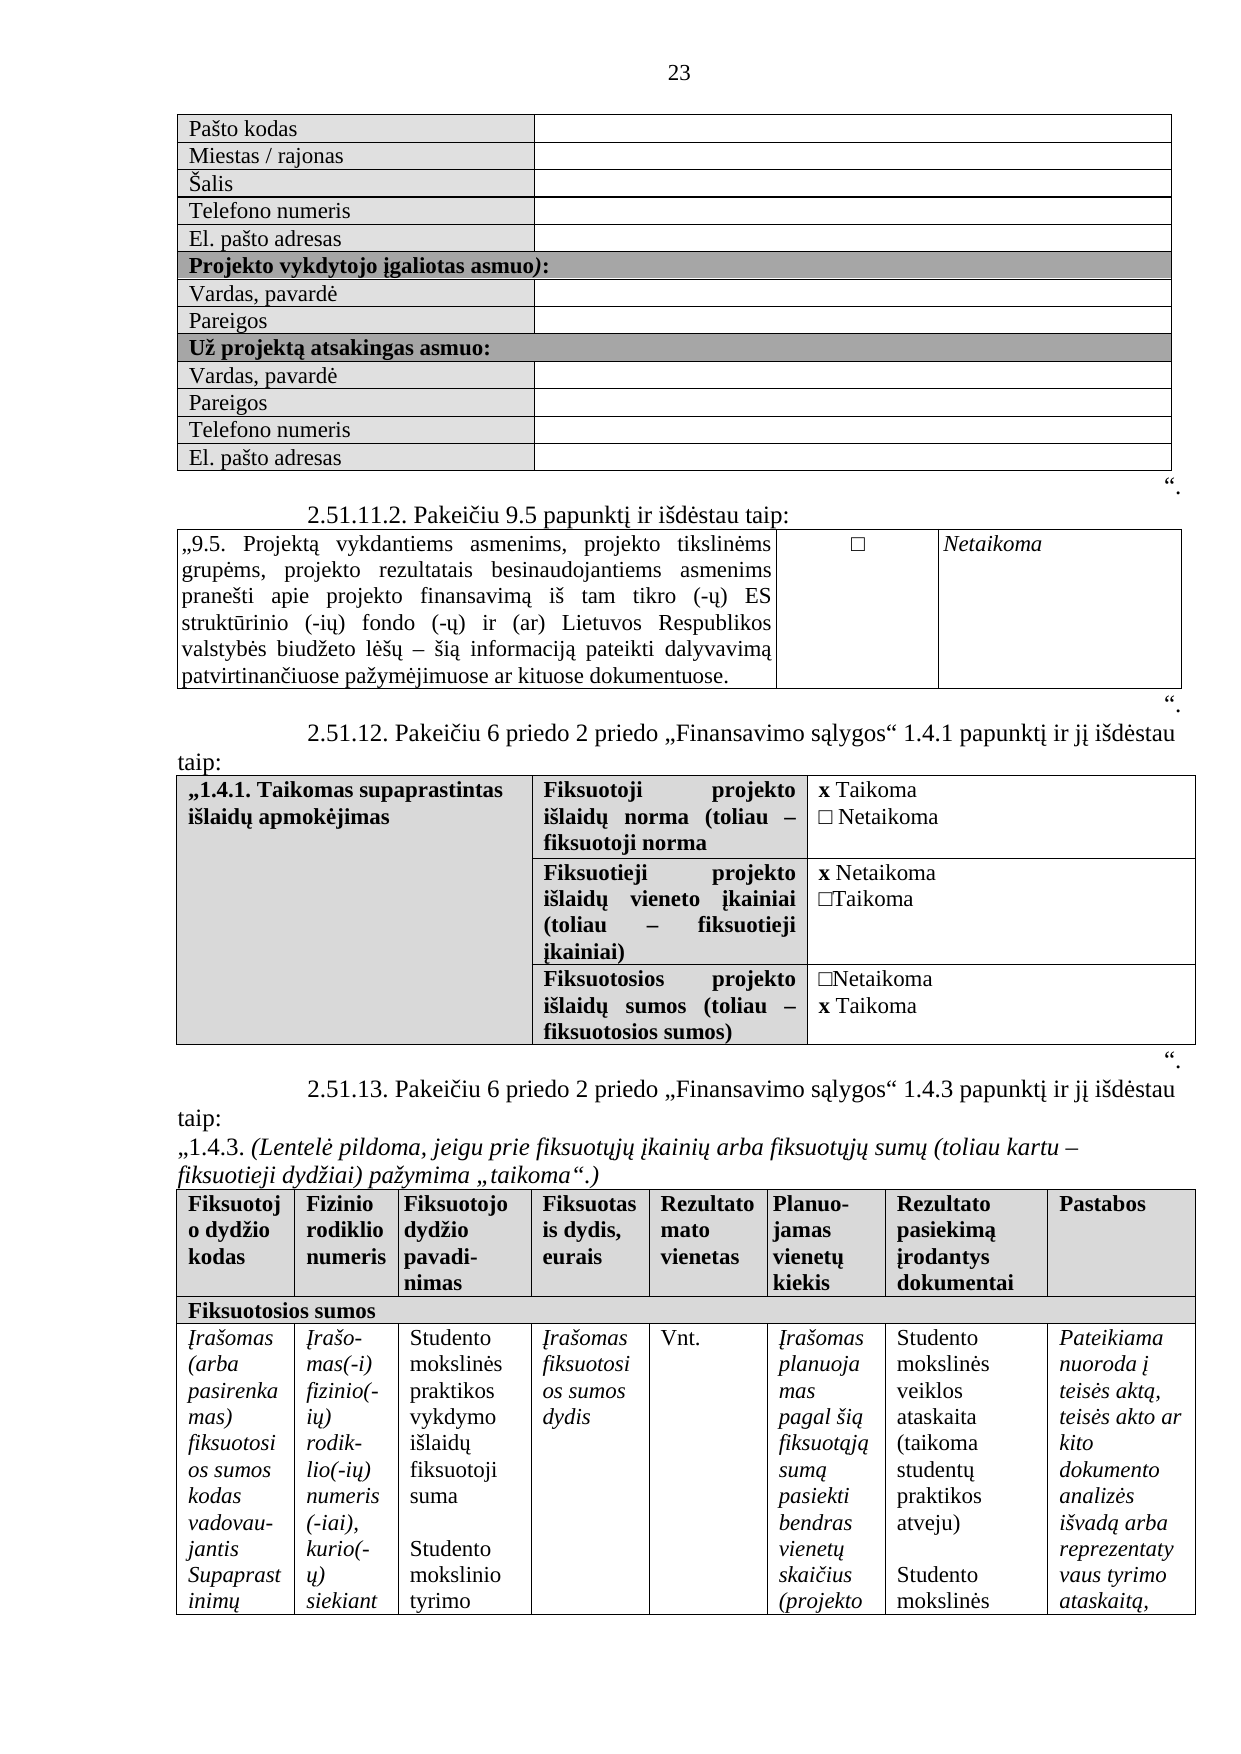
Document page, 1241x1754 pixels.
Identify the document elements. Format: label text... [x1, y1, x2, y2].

table_cell Pareigos [178, 307, 534, 333]
table_cell Studento mokslinės praktikos vykdymo išlaidų fiksuotoji suma Studento mokslinio tyrimo [399, 1324, 531, 1614]
table_header Rezultato pasiekimą įrodantys dokumentai [886, 1190, 1047, 1296]
table_cell Įrašomas (arba pasirenkamas) fiksuotosios sumos kodas vadovau-jantis Supaprastinimų [177, 1324, 294, 1614]
table_cell x Netaikoma □Taikoma [808, 859, 1195, 964]
text 2.51.11.2. Pakeičiu 9.5 papunktį ir išdėstau taip: [177, 500, 1181, 529]
table_cell □Netaikoma x Taikoma [808, 965, 1195, 1044]
table_header Fiksuotojo dydžio kodas [177, 1190, 294, 1296]
table_cell [535, 307, 1171, 333]
table_header Fiksuotoji projekto išlaidų norma (toliau – fiksuotoji norma [533, 776, 807, 858]
table_header Planuo-jamas vienetų kiekis [768, 1190, 885, 1296]
table_cell El. pašto adresas [178, 444, 534, 470]
table_header „9.5. Projektą vykdantiems asmenims, projekto tikslinėms grupėms, projekto rezultatais besinaudojantiems asmenims pranešti apie projekto finansavimą iš tam tikro (-ų) ES struktūrinio (-ių) fondo (-ų) ir (ar) Lietuvos Respublikos valstybės biudžeto lėšų – šią informaciją pateikti dalyvavimą patvirtinančiuose pažymėjimuose ar kituose dokumentuose. [178, 530, 776, 688]
table_cell [535, 143, 1171, 169]
table_cell [535, 389, 1171, 416]
table_cell [535, 362, 1171, 388]
table_cell El. pašto adresas [178, 225, 534, 251]
table_cell Pašto kodas [178, 115, 534, 142]
table_cell Šalis [178, 170, 534, 196]
table_cell Pateikiama nuoroda į teisės aktą, teisės akto ar kito dokumento analizės išvadą arba reprezentatyvaus tyrimo ataskaitą, [1048, 1324, 1195, 1614]
table_cell [1160, 444, 1171, 470]
table_cell Fiksuotieji projekto išlaidų vieneto įkainiai (toliau – fiksuotieji įkainiai) [533, 859, 807, 964]
table_cell [535, 280, 1171, 306]
table_header x Taikoma □ Netaikoma [808, 776, 1195, 858]
table_cell [535, 170, 1171, 196]
table_header Pastabos [1048, 1190, 1195, 1296]
table_cell [535, 444, 546, 470]
table_header Netaikoma [939, 530, 1181, 688]
table_cell Įrašomas fiksuotosios sumos dydis [532, 1324, 649, 1614]
table_header Fiksuotojo dydžio pavadi-nimas [399, 1190, 531, 1296]
table_cell Pareigos [178, 389, 534, 416]
table_cell Telefono numeris [178, 417, 534, 443]
table_cell Vnt. [650, 1324, 767, 1614]
text „1.4.3. (Lentelė pildoma, jeigu prie fiksuotųjų įkainių arba fiksuotųjų sumų (toliau kartu – fiksuotieji dydžiai) pažymima „taikoma“.) [177, 1132, 1181, 1189]
table_cell Studento mokslinės veiklos ataskaita (taikoma studentų praktikos atveju) Studento mokslinės [886, 1324, 1047, 1614]
text “. [987, 689, 1181, 718]
text “. [987, 471, 1181, 500]
table_cell [535, 198, 1171, 224]
table_header „1.4.1. Taikomas supaprastintas išlaidų apmokėjimas [177, 776, 532, 1044]
table_cell Fiksuotosios sumos [177, 1297, 1195, 1323]
table_header Fiksuotasis dydis, eurais [532, 1190, 649, 1296]
table_header Fizinio rodiklio numeris [295, 1190, 398, 1296]
table_cell [535, 225, 1171, 251]
table_cell Įrašo-mas(-i) fizinio(-ių) rodik-lio(-ių) numeris(-iai), kurio(-ų) siekiant [295, 1324, 398, 1614]
table_cell Vardas, pavardė [178, 280, 534, 306]
table_cell [535, 115, 1171, 142]
table_cell Miestas / rajonas [178, 143, 534, 169]
table_cell Projekto vykdytojo įgaliotas asmuo): [178, 252, 1171, 278]
text 2.51.13. Pakeičiu 6 priedo 2 priedo „Finansavimo sąlygos“ 1.4.3 papunktį ir jį išdėstau taip: [177, 1074, 1181, 1132]
table_cell Fiksuotosios projekto išlaidų sumos (toliau – fiksuotosios sumos) [533, 965, 807, 1044]
table_cell Už projektą atsakingas asmuo: [178, 334, 1171, 361]
text 2.51.12. Pakeičiu 6 priedo 2 priedo „Finansavimo sąlygos“ 1.4.1 papunktį ir jį išdėstau taip: [177, 718, 1181, 775]
table_header □ [777, 530, 938, 688]
text “. [177, 1045, 1181, 1074]
table_cell [535, 417, 1171, 443]
table_header Rezultato mato vienetas [650, 1190, 767, 1296]
table_cell Įrašomas planuojamas pagal šią fiksuotąją sumą pasiekti bendras vienetų skaičius (projekto [768, 1324, 885, 1614]
table_cell Vardas, pavardė [178, 362, 534, 388]
table_cell Telefono numeris [178, 198, 534, 224]
